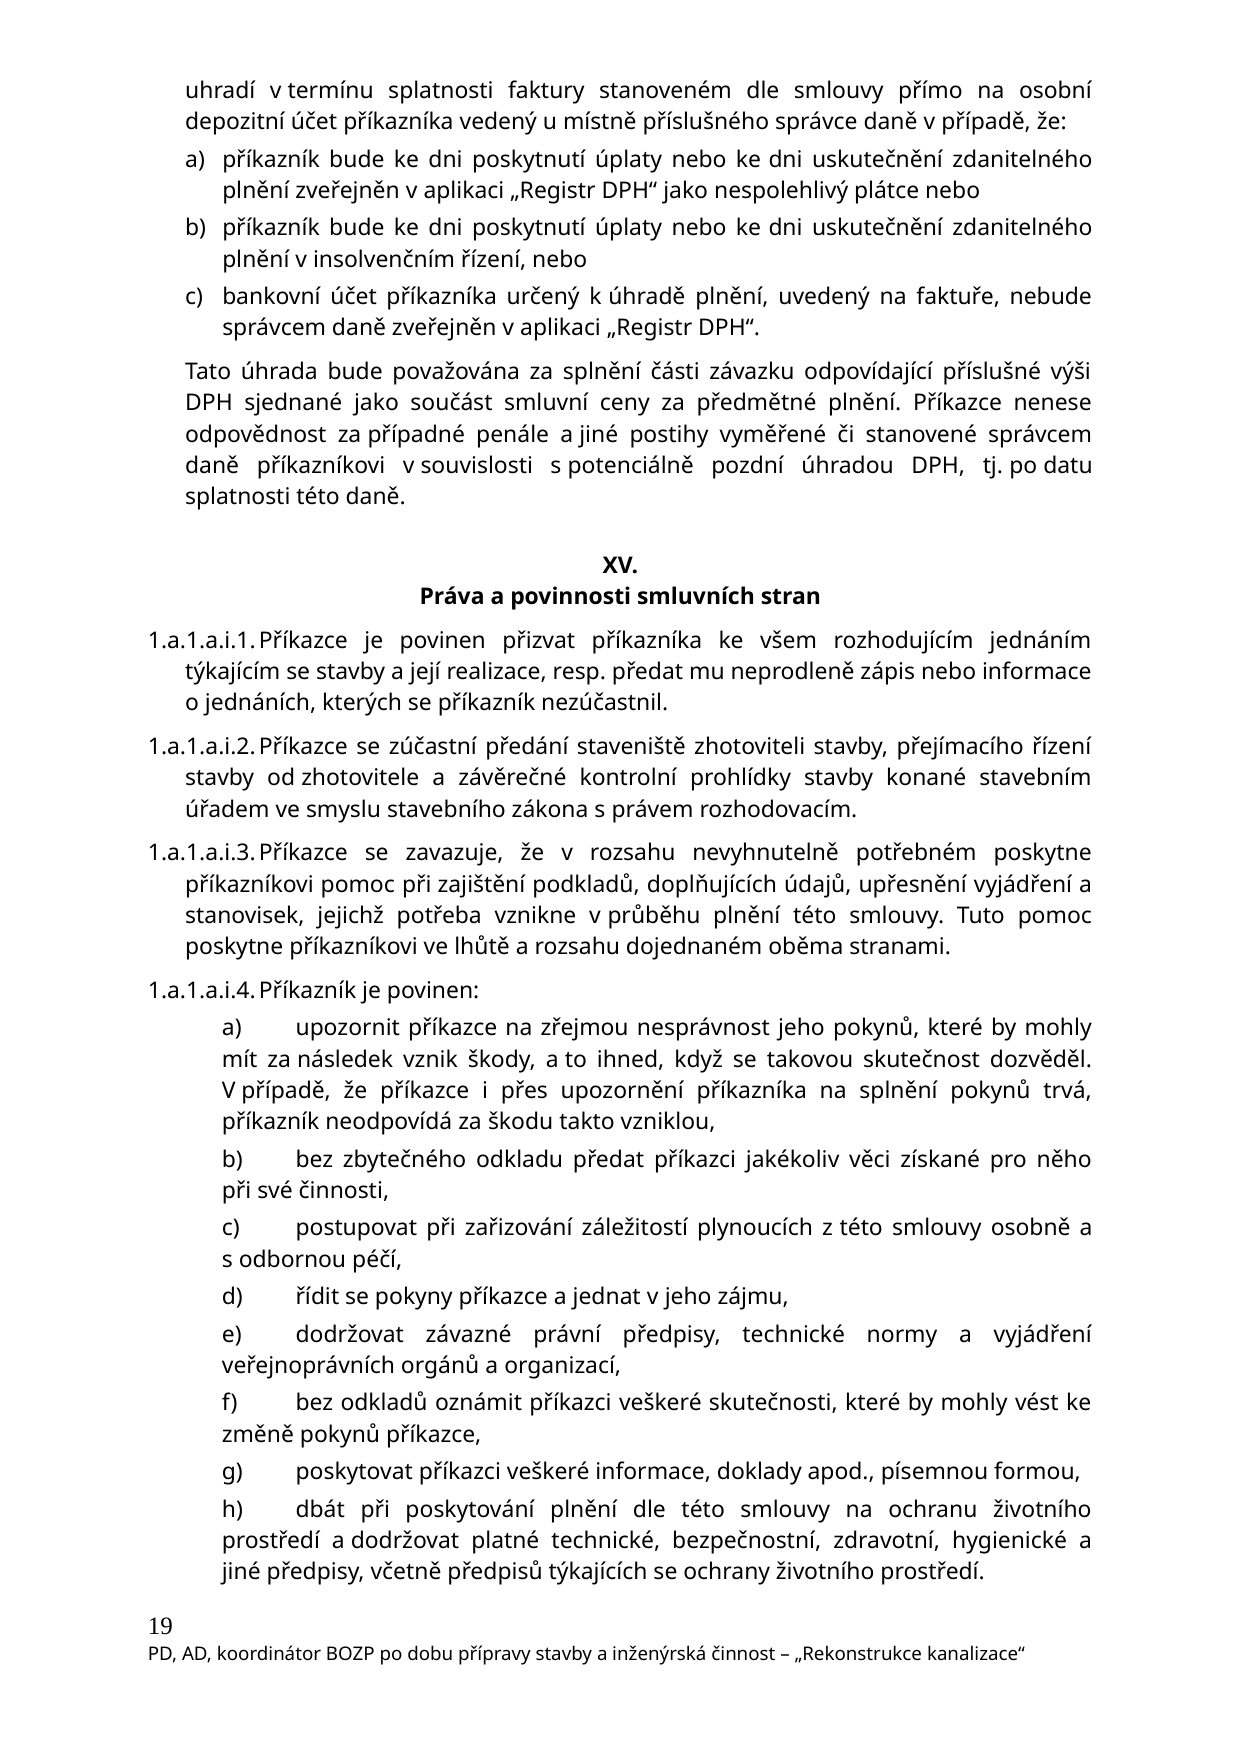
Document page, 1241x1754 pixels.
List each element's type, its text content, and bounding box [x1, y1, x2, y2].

list řídit se pokyny příkazce a jednat v jeho zájmu, [222, 1280, 1092, 1311]
list dodržovat závazné právní předpisy, technické normy a vyjádření veřejnoprávních orgánů a organizací, [222, 1317, 1092, 1380]
list bez zbytečného odkladu předat příkazci jakékoliv věci získané pro něho při své činnosti, [222, 1142, 1092, 1205]
list Příkazce se zavazuje, že v rozsahu nevyhnutelně potřebném poskytne příkazníkovi pomoc při zajištění podkladů, doplňujících údajů, upřesnění vyjádření a stanovisek, jejichž potřeba vznikne v průběhu plnění této smlouvy. Tuto pomoc poskytne příkazníkovi ve lhůtě a rozsahu dojednaném oběma stranami. [148, 836, 1092, 961]
list postupovat při zařizování záležitostí plynoucích z této smlouvy osobně a s odbornou péčí, [222, 1211, 1092, 1274]
list poskytovat příkazci veškeré informace, doklady apod., písemnou formou, [222, 1455, 1092, 1486]
list bankovní účet příkazníka určený k úhradě plnění, uvedený na faktuře, nebude správcem daně zveřejněn v aplikaci „Registr DPH“. [185, 280, 1092, 342]
list Příkazce se zúčastní předání staveniště zhotoviteli stavby, přejímacího řízení stavby od zhotovitele a závěrečné kontrolní prohlídky stavby konané stavebním úřadem ve smyslu stavebního zákona s právem rozhodovacím. [148, 730, 1092, 824]
list příkazník bude ke dni poskytnutí úplaty nebo ke dni uskutečnění zdanitelného plnění zveřejněn v aplikaci „Registr DPH“ jako nespolehlivý plátce nebo [185, 142, 1092, 205]
list dbát při poskytování plnění dle této smlouvy na ochranu životního prostředí a dodržovat platné technické, bezpečnostní, zdravotní, hygienické a jiné předpisy, včetně předpisů týkajících se ochrany životního prostředí. [222, 1492, 1092, 1586]
list upozornit příkazce na zřejmou nesprávnost jeho pokynů, které by mohly mít za následek vznik škody, a to ihned, když se takovou skutečnost dozvěděl. V případě, že příkazce i přes upozornění příkazníka na splnění pokynů trvá, příkazník neodpovídá za škodu takto vzniklou, [222, 1011, 1092, 1136]
list příkazník bude ke dni poskytnutí úplaty nebo ke dni uskutečnění zdanitelného plnění v insolvenčním řízení, nebo [185, 211, 1092, 274]
list bez odkladů oznámit příkazci veškeré skutečnosti, které by mohly vést ke změně pokynů příkazce, [222, 1386, 1092, 1449]
list Příkazce je povinen přizvat příkazníka ke všem rozhodujícím jednáním týkajícím se stavby a její realizace, resp. předat mu neprodleně zápis nebo informace o jednáních, kterých se příkazník nezúčastnil. [148, 624, 1092, 717]
text Tato úhrada bude považována za splnění části závazku odpovídající příslušné výši DPH sjednané jako součást smluvní ceny za předmětné plnění. Příkazce nenese odpovědnost za případné penále a jiné postihy vyměřené či stanovené správcem daně příkazníkovi v souvislosti s potenciálně pozdní úhradou DPH, tj. po datu splatnosti této daně. [185, 355, 1092, 511]
text XV. Práva a povinnosti smluvních stran [148, 549, 1092, 611]
list Příkazník je povinen: [148, 974, 1092, 1005]
list uhradí v termínu splatnosti faktury stanoveném dle smlouvy přímo na osobní depozitní účet příkazníka vedený u místně příslušného správce daně v případě, že: [148, 74, 1092, 136]
